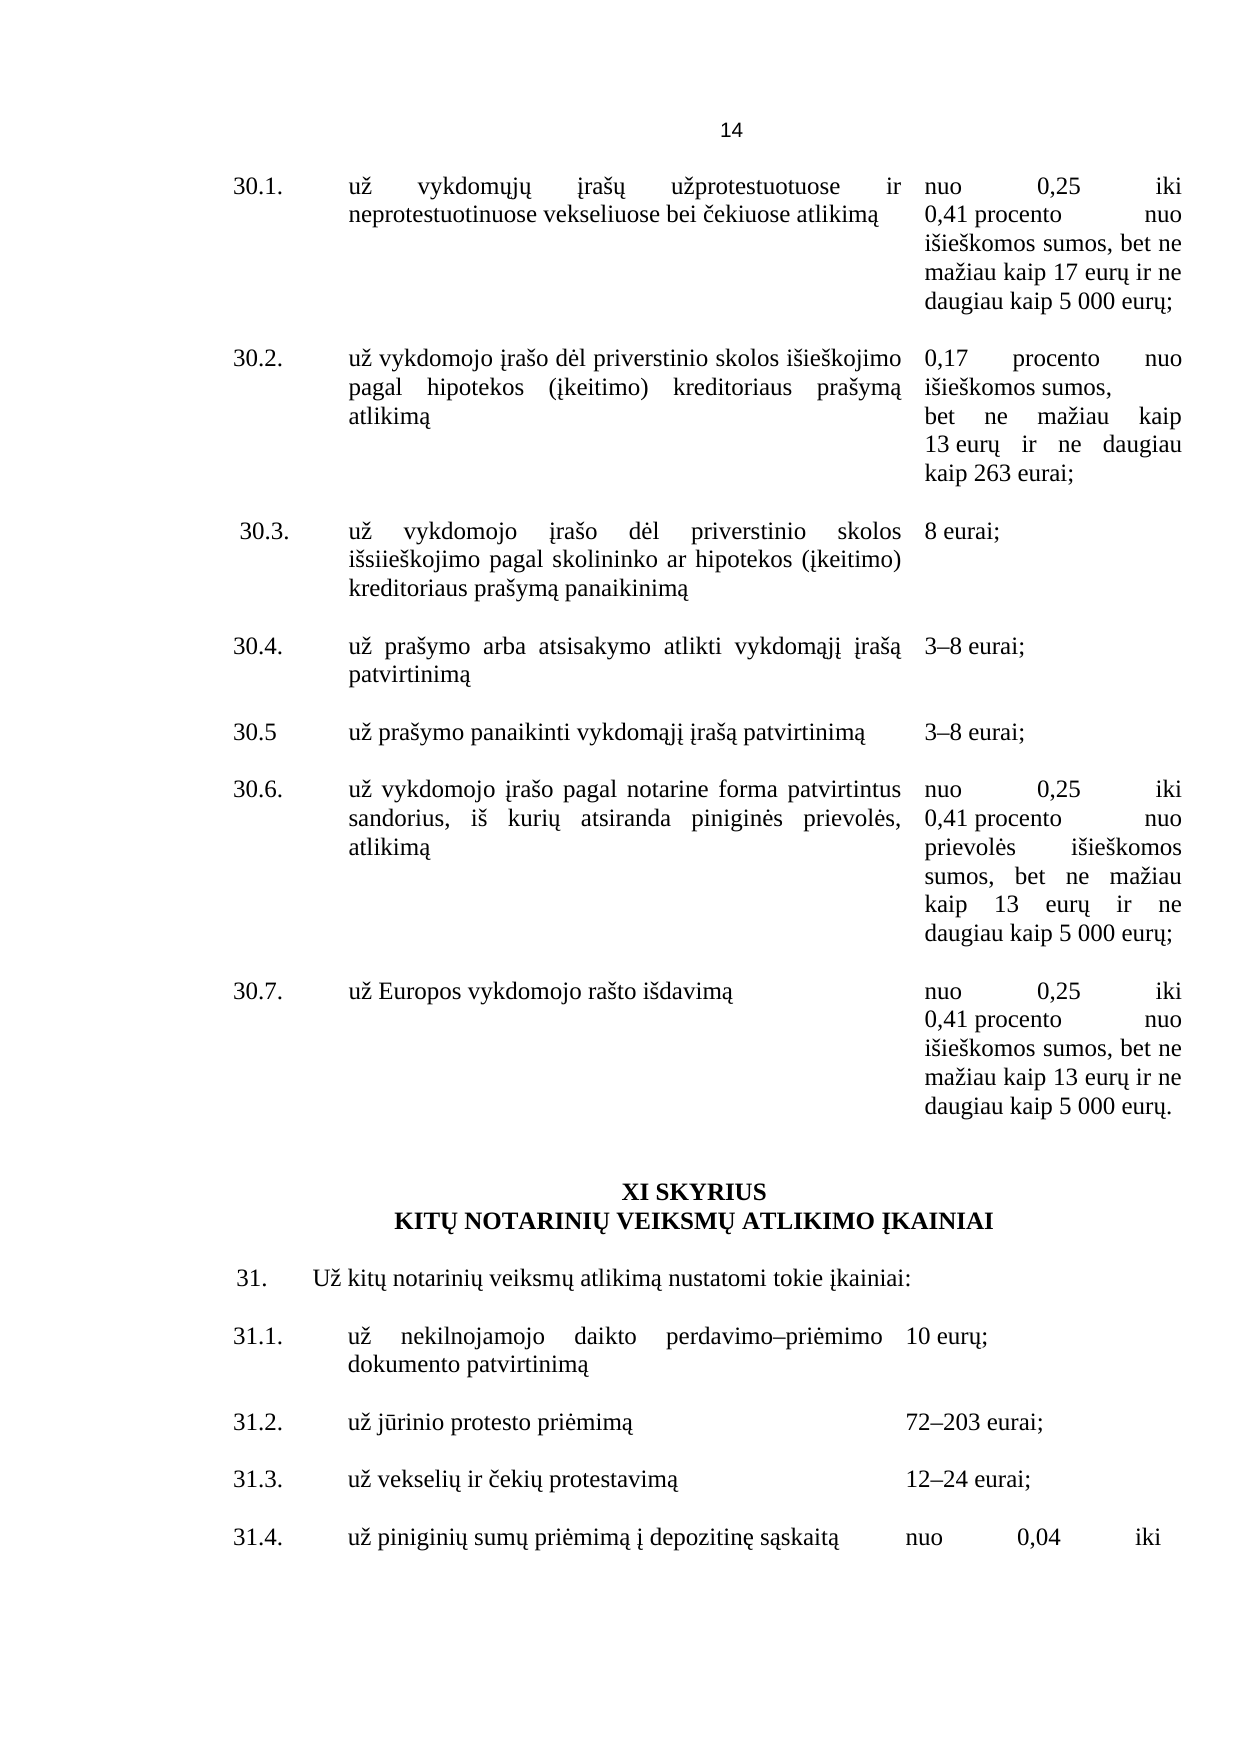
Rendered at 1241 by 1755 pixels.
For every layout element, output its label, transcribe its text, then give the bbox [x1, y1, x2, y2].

table_cell už jūrinio protesto priėmimą [336, 1407, 894, 1464]
table_cell už vekselių ir čekių protestavimą [336, 1465, 894, 1522]
table_cell 72–203 eurai; [894, 1407, 1172, 1464]
table_cell už vykdomojo įrašo dėl priverstinio skolos išieškojimo pagal hipotekos (įkeitimo) kreditoriaus prašymą atlikimą [337, 343, 913, 516]
table_header 31.1. [222, 1321, 336, 1407]
table_header nuo 0,25 iki 0,41 procento nuo išieškomos sumos, bet ne mažiau kaip 17 eurų ir ne daugiau kaip 5 000 eurų; [913, 171, 1193, 343]
table_cell 30.4. [222, 631, 337, 717]
text KITŲ NOTARINIŲ VEIKSMŲ ATLIKIMO ĮKAINIAI [177, 1206, 1211, 1234]
table_cell 31.3. [222, 1465, 336, 1522]
table_cell 30.7. [222, 976, 337, 1119]
table_cell 3–8 eurai; [913, 717, 1193, 774]
table_cell 12–24 eurai; [894, 1465, 1172, 1522]
table_header už nekilnojamojo daikto perdavimo–priėmimo dokumento patvirtinimą [336, 1321, 894, 1407]
table_cell 30.2. [222, 343, 337, 516]
table_cell 8 eurai; [913, 516, 1193, 631]
table_cell 30.3. [222, 516, 337, 631]
table_cell už vykdomojo įrašo dėl priverstinio skolos išsiieškojimo pagal skolininko ar hipotekos (įkeitimo) kreditoriaus prašymą panaikinimą [337, 516, 913, 631]
table_cell 30.6. [222, 775, 337, 976]
table_cell už vykdomojo įrašo pagal notarine forma patvirtintus sandorius, iš kurių atsiranda piniginės prievolės, atlikimą [337, 775, 913, 976]
table_cell 31.4. [222, 1522, 336, 1551]
table_cell 30.5 [222, 717, 337, 774]
table_cell 31.2. [222, 1407, 336, 1464]
table_cell nuo 0,25 iki 0,41 procento nuo prievolės išieškomos sumos, bet ne mažiau kaip 13 eurų ir ne daugiau kaip 5 000 eurų; [913, 775, 1193, 976]
table_cell už Europos vykdomojo rašto išdavimą [337, 976, 913, 1119]
table_cell už piniginių sumų priėmimą į depozitinę sąskaitą [336, 1522, 894, 1551]
table_header 30.1. [222, 171, 337, 343]
table_cell už prašymo panaikinti vykdomąjį įrašą patvirtinimą [337, 717, 913, 774]
table_cell už prašymo arba atsisakymo atlikti vykdomąjį įrašą patvirtinimą [337, 631, 913, 717]
text 31. Už kitų notarinių veiksmų atlikimą nustatomi tokie įkainiai: [177, 1263, 1211, 1292]
table_cell 0,17 procento nuo išieškomos sumos, bet ne mažiau kaip 13 eurų ir ne daugiau kaip 263 eurai; [913, 343, 1193, 516]
table_cell nuo 0,25 iki 0,41 procento nuo išieškomos sumos, bet ne mažiau kaip 13 eurų ir ne daugiau kaip 5 000 eurų. [913, 976, 1193, 1119]
table_cell 3–8 eurai; [913, 631, 1193, 717]
table_cell nuo 0,04 iki [894, 1522, 1172, 1551]
table_header už vykdomųjų įrašų užprotestuotuose ir neprotestuotinuose vekseliuose bei čekiuose atlikimą [337, 171, 913, 343]
text XI SKYRIUS [177, 1177, 1211, 1206]
table_header 10 eurų; [894, 1321, 1172, 1407]
